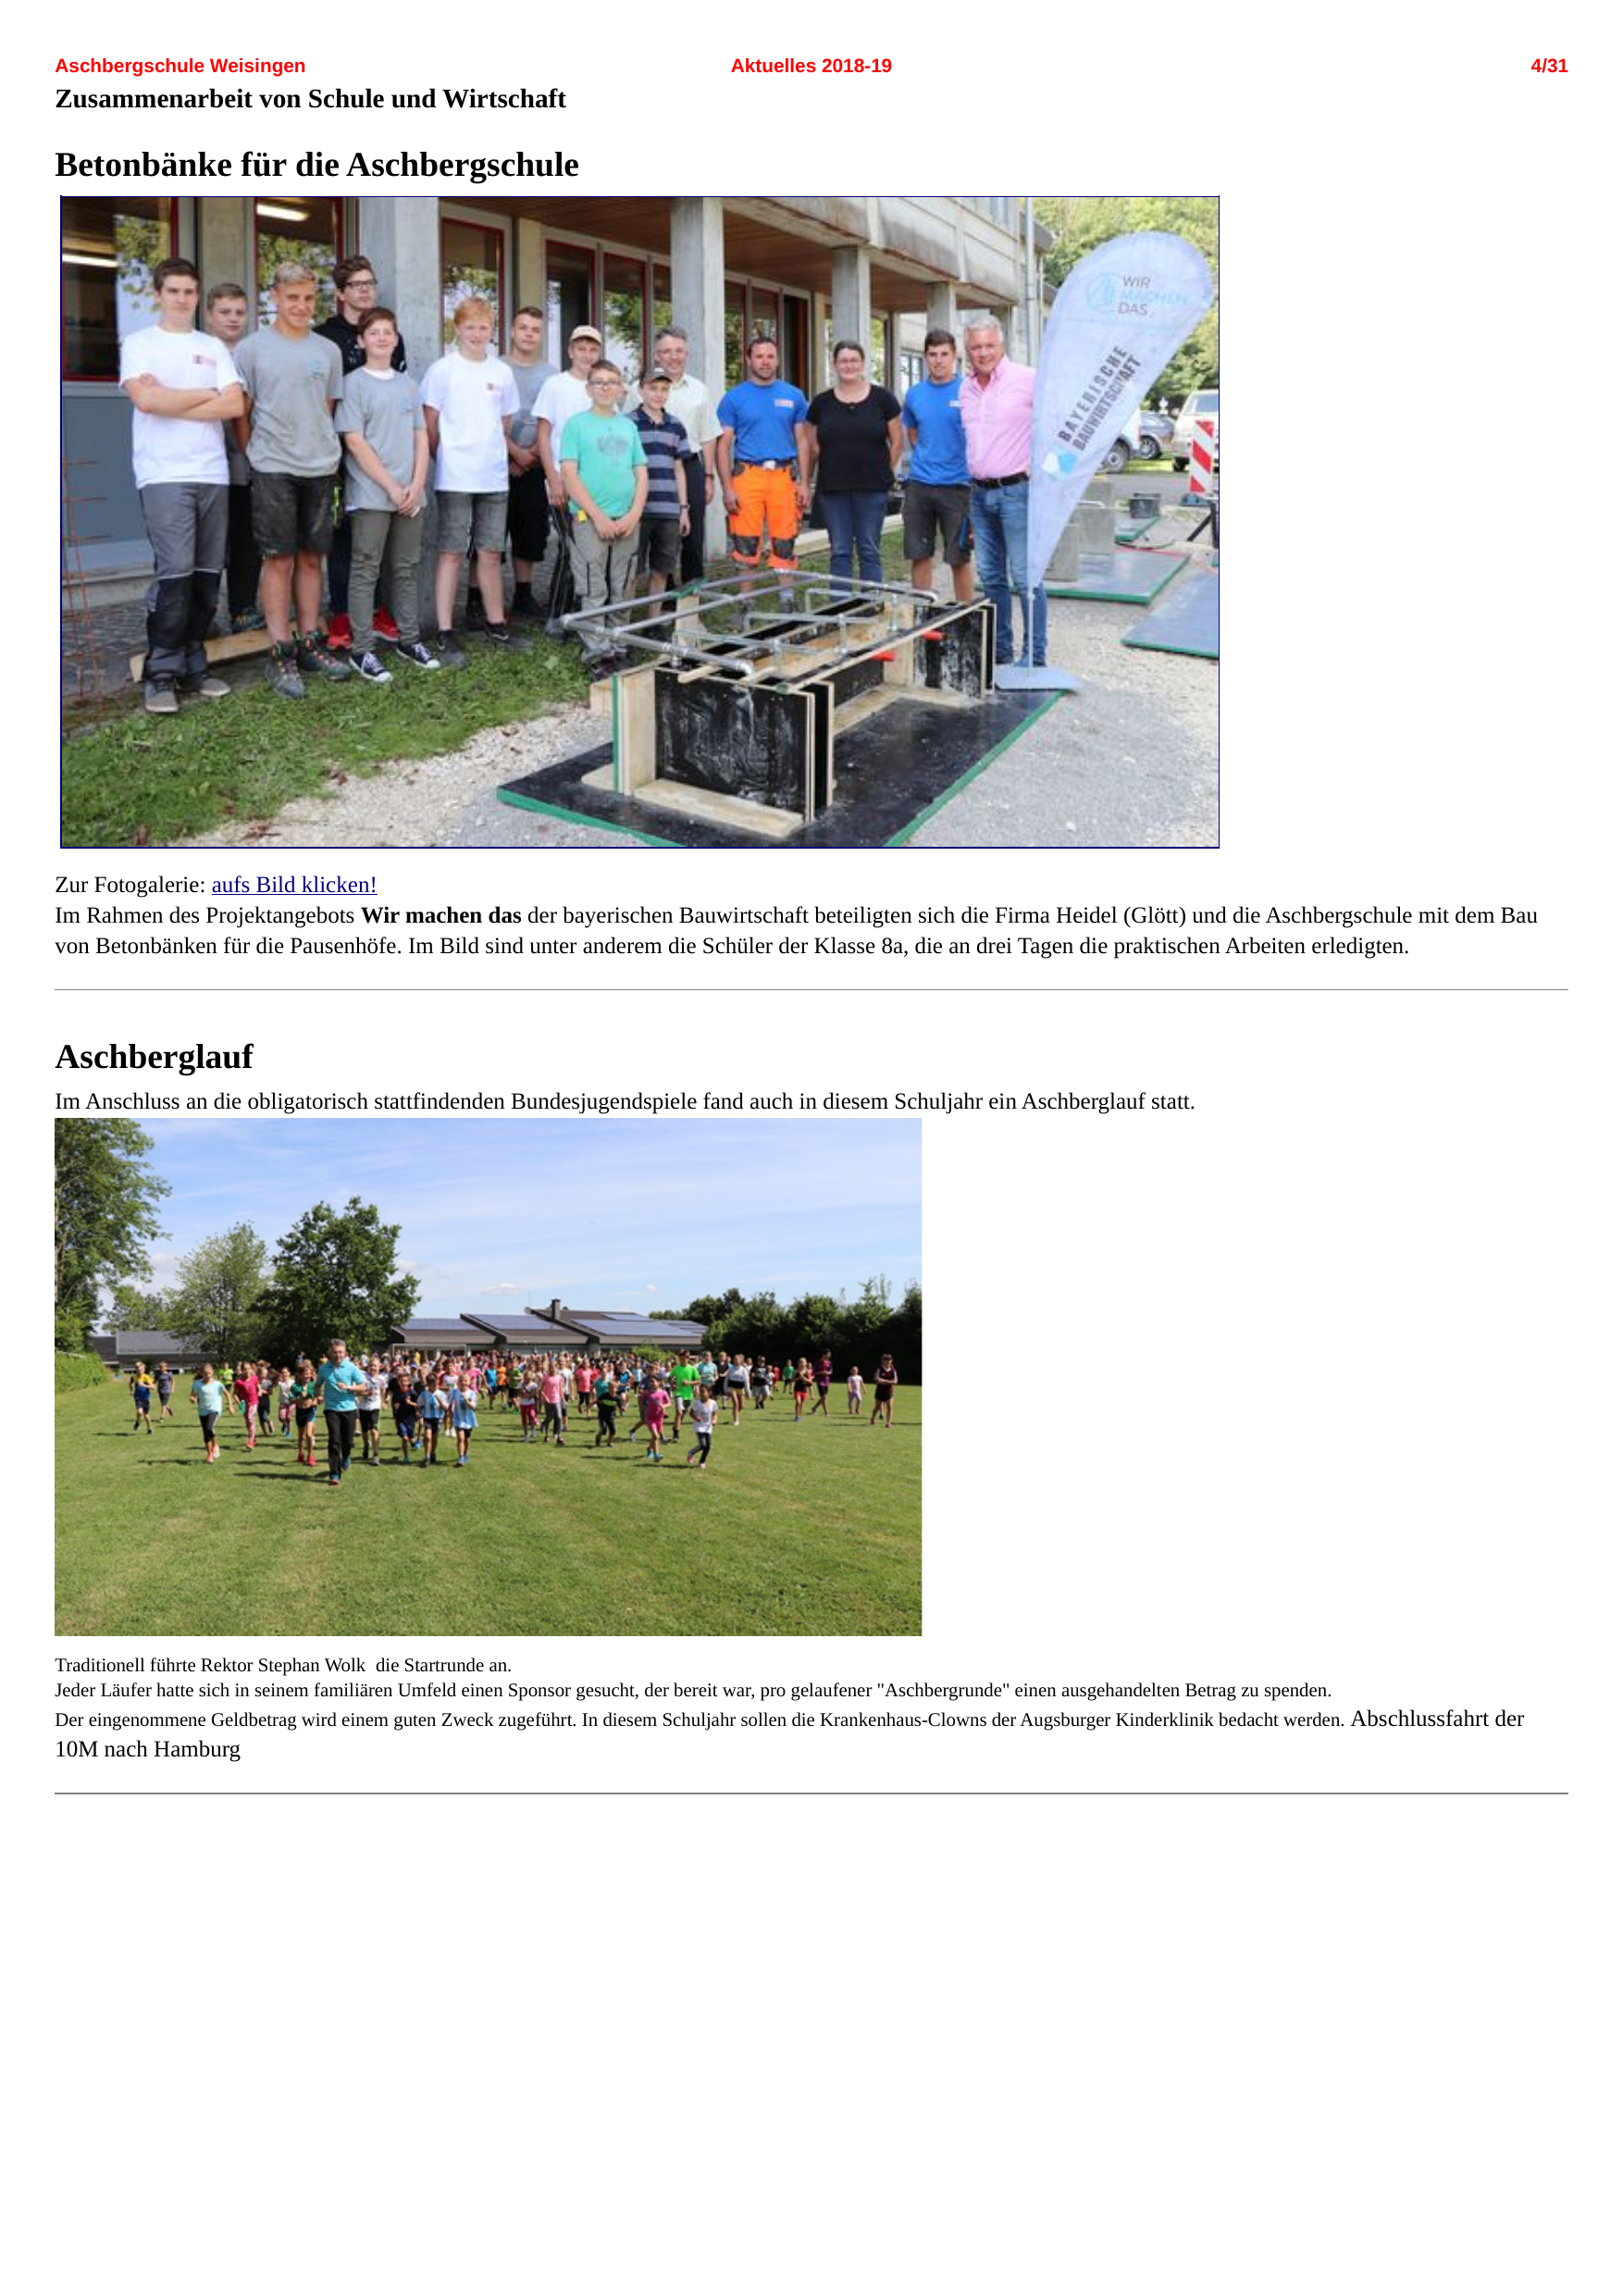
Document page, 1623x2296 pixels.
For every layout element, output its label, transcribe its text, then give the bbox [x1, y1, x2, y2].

picture [62, 197, 1219, 847]
subtitle Aschberglauf [55, 1036, 1568, 1076]
picture [55, 1118, 923, 1636]
text Im Anschluss an die obligatorisch stattfindenden Bundesjugendspiele fand auch in diesem Schuljahr ein Aschberglauf statt. [55, 1087, 1568, 1636]
subtitle Betonbänke für die Aschbergschule [55, 144, 1568, 184]
text Zur Fotogalerie: aufs Bild klicken! Im Rahmen des Projektangebots Wir machen das der bayerischen Bauwirtschaft beteiligten sich die Firma Heidel (Glött) und die Aschbergschule mit dem Bau von Betonbänken für die Pausenhöfe. Im Bild sind unter anderem die Schüler der Klasse 8a, die an drei Tagen die praktischen Arbeiten erledigten. [55, 871, 1568, 959]
subtitle Zusammenarbeit von Schule und Wirtschaft [55, 82, 1568, 113]
text Traditionell führte Rektor Stephan Wolk die Startrunde an. Jeder Läufer hatte sich in seinem familiären Umfeld einen Sponsor gesucht, der bereit war, pro gelaufener "Aschbergrunde" einen ausgehandelten Betrag zu spenden. Der eingenommene Geldbetrag wird einem guten Zweck zugeführt. In diesem Schuljahr sollen die Krankenhaus-Clowns der Augsburger Kinderklinik bedacht werden. Abschlussfahrt der 10M nach Hamburg [55, 1654, 1568, 1762]
